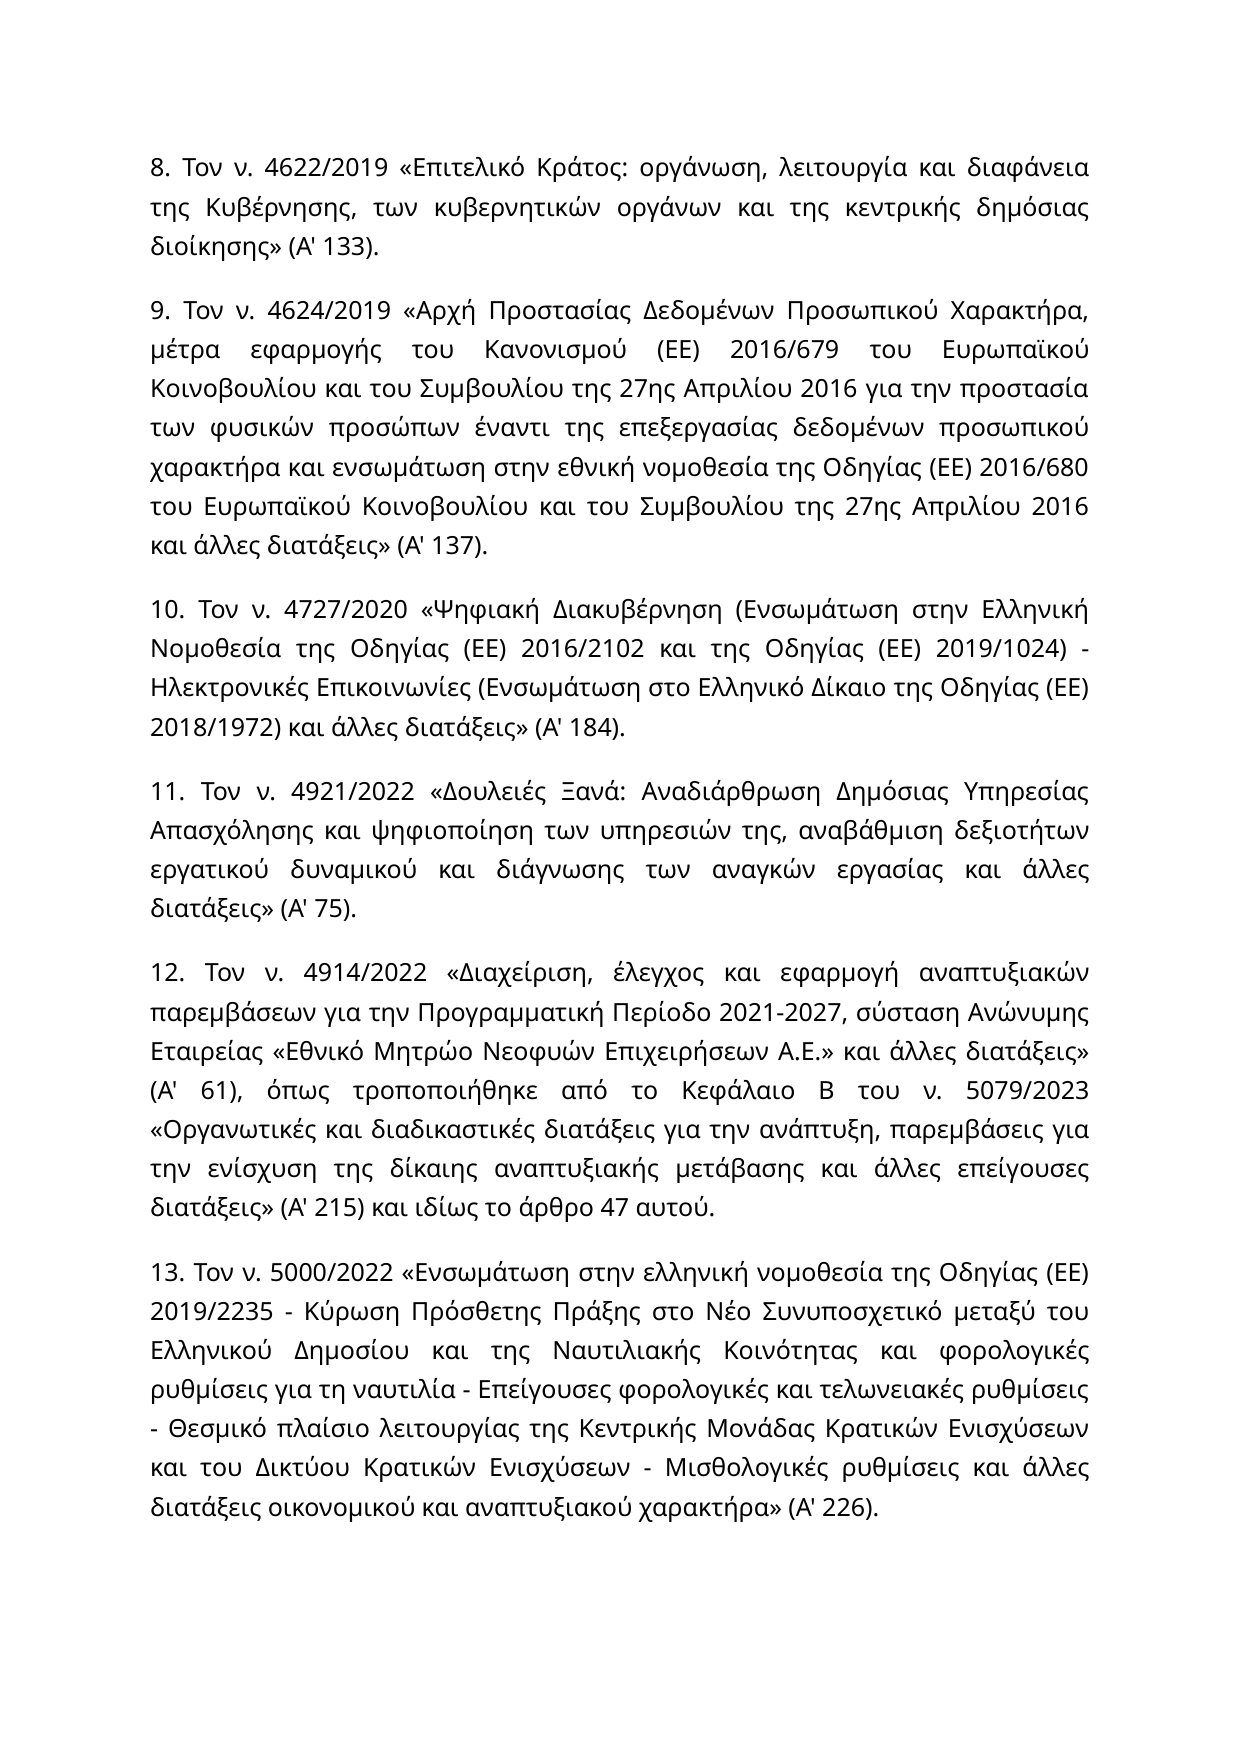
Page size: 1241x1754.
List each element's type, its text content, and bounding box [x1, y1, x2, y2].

text 13. Τον ν. 5000/2022 «Ενσωμάτωση στην ελληνική νομοθεσία της Οδηγίας (ΕΕ) 2019/2235 - Κύρωση Πρόσθετης Πράξης στο Νέο Συνυποσχετικό μεταξύ του Ελληνικού Δημοσίου και της Ναυτιλιακής Κοινότητας και φορολογικές ρυθμίσεις για τη ναυτιλία - Επείγουσες φορολογικές και τελωνειακές ρυθμίσεις - Θεσμικό πλαίσιο λειτουργίας της Κεντρικής Μονάδας Κρατικών Ενισχύσεων και του Δικτύου Κρατικών Ενισχύσεων - Μισθολογικές ρυθμίσεις και άλλες διατάξεις οικονομικού και αναπτυξιακού χαρακτήρα» (Α' 226). [150, 1254, 1090, 1523]
text 11. Τον ν. 4921/2022 «Δουλειές Ξανά: Αναδιάρθρωση Δημόσιας Υπηρεσίας Απασχόλησης και ψηφιοποίηση των υπηρεσιών της, αναβάθμιση δεξιοτήτων εργατικού δυναμικού και διάγνωσης των αναγκών εργασίας και άλλες διατάξεις» (Α' 75). [150, 773, 1090, 925]
text 9. Τον ν. 4624/2019 «Αρχή Προστασίας Δεδομένων Προσωπικού Χαρακτήρα, μέτρα εφαρμογής του Κανονισμού (ΕΕ) 2016/679 του Ευρωπαϊκού Κοινοβουλίου και του Συμβουλίου της 27ης Απριλίου 2016 για την προστασία των φυσικών προσώπων έναντι της επεξεργασίας δεδομένων προσωπικού χαρακτήρα και ενσωμάτωση στην εθνική νομοθεσία της Οδηγίας (ΕΕ) 2016/680 του Ευρωπαϊκού Κοινοβουλίου και του Συμβουλίου της 27ης Απριλίου 2016 και άλλες διατάξεις» (Α' 137). [150, 292, 1090, 562]
text 10. Τον ν. 4727/2020 «Ψηφιακή Διακυβέρνηση (Ενσωμάτωση στην Ελληνική Νομοθεσία της Οδηγίας (ΕΕ) 2016/2102 και της Οδηγίας (ΕΕ) 2019/1024) - Ηλεκτρονικές Επικοινωνίες (Ενσωμάτωση στο Ελληνικό Δίκαιο της Οδηγίας (ΕΕ) 2018/1972) και άλλες διατάξεις» (Α' 184). [150, 592, 1090, 743]
text 12. Τον ν. 4914/2022 «Διαχείριση, έλεγχος και εφαρμογή αναπτυξιακών παρεμβάσεων για την Προγραμματική Περίοδο 2021-2027, σύσταση Ανώνυμης Εταιρείας «Εθνικό Μητρώο Νεοφυών Επιχειρήσεων Α.Ε.» και άλλες διατάξεις» (Α' 61), όπως τροποποιήθηκε από το Κεφάλαιο Β του ν. 5079/2023 «Οργανωτικές και διαδικαστικές διατάξεις για την ανάπτυξη, παρεμβάσεις για την ενίσχυση της δίκαιης αναπτυξιακής μετάβασης και άλλες επείγουσες διατάξεις» (Α' 215) και ιδίως το άρθρο 47 αυτού. [150, 955, 1090, 1224]
text 8. Τον ν. 4622/2019 «Επιτελικό Κράτος: οργάνωση, λειτουργία και διαφάνεια της Κυβέρνησης, των κυβερνητικών οργάνων και της κεντρικής δημόσιας διοίκησης» (Α' 133). [150, 150, 1090, 262]
